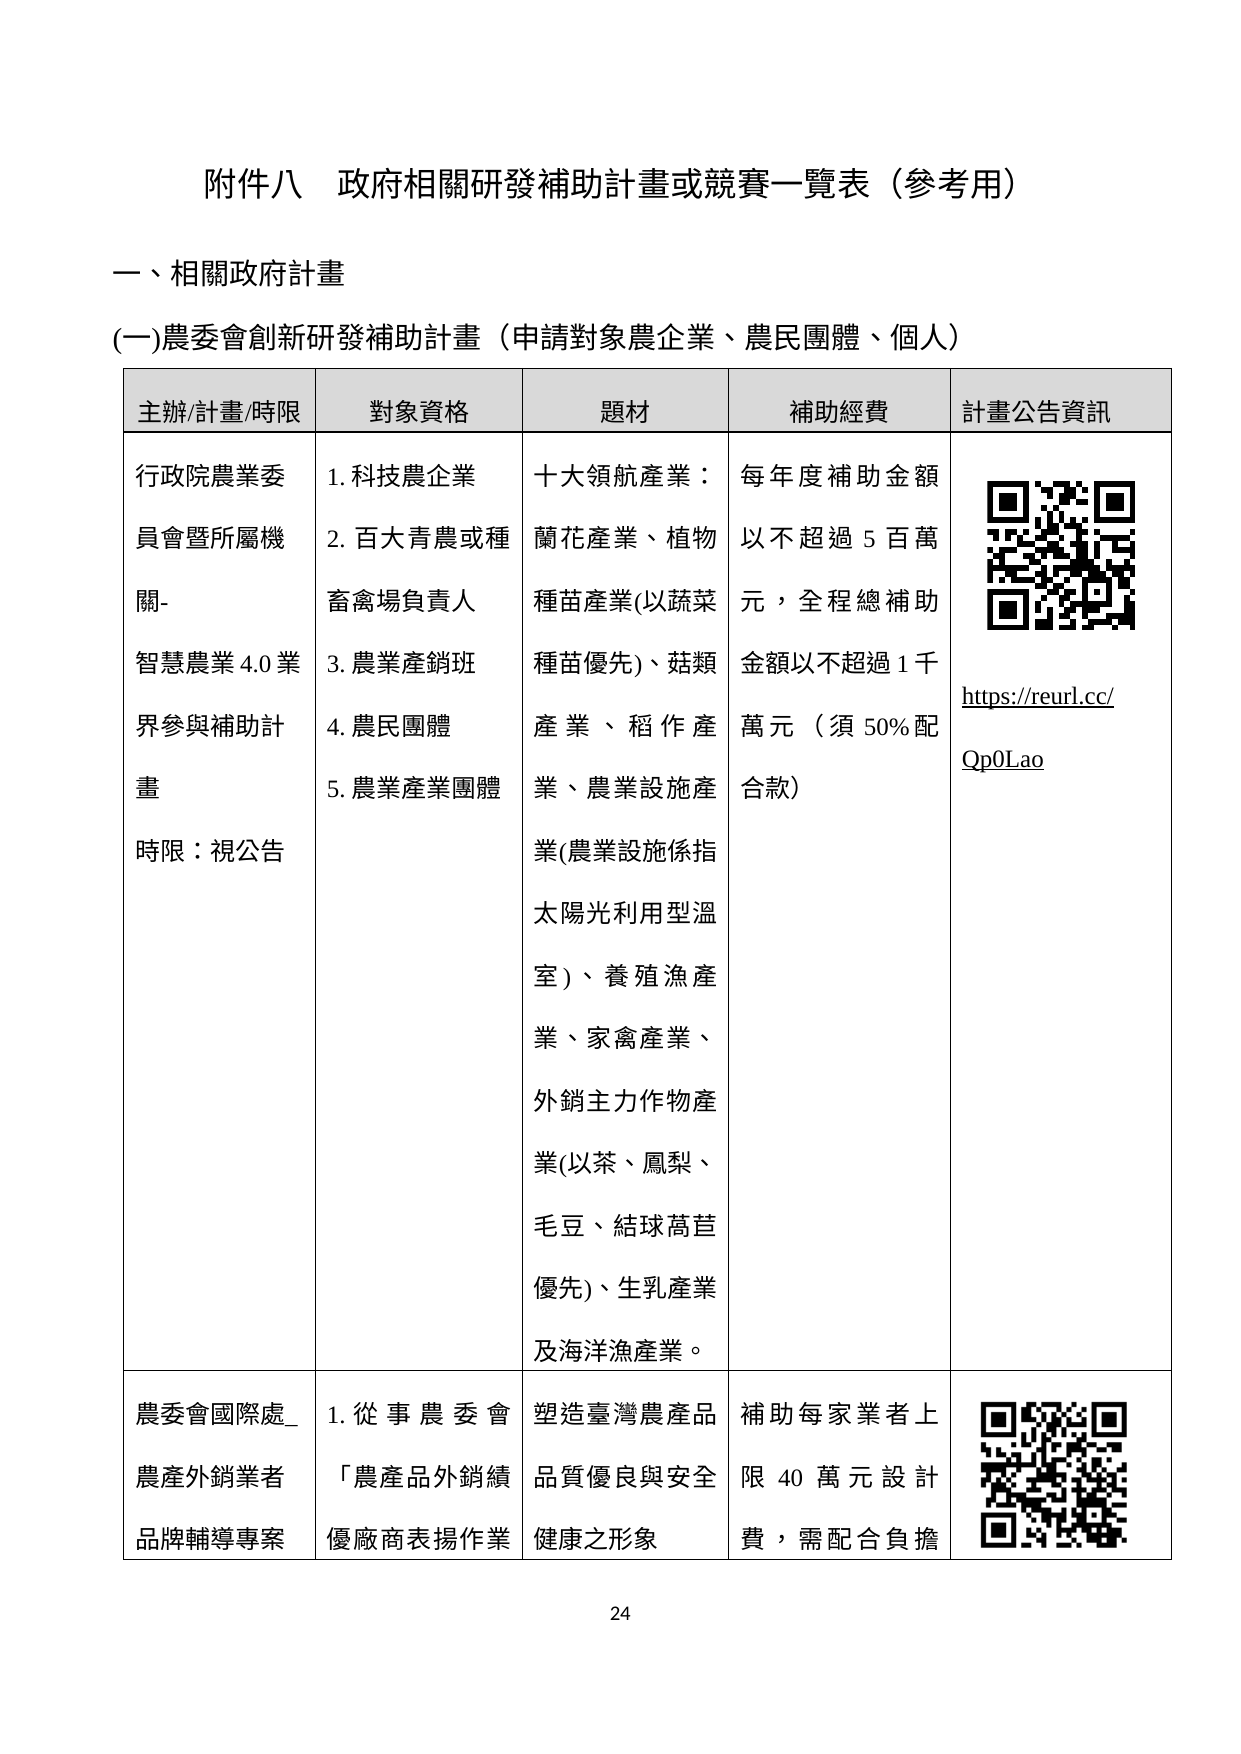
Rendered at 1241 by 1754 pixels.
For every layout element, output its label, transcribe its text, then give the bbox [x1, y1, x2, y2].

table_header 主辦/計畫/時限 [124, 369, 315, 431]
table_cell 十大領航產業：蘭花產業、植物種苗產業(以蔬菜種苗優先)、菇類產業、稻作產業、農業設施產業(農業設施係指太陽光利用型溫室)、養殖漁產業、家禽產業、外銷主力作物產業(以茶、鳳梨、毛豆、結球萵苣優先)、生乳產業及海洋漁產業。 [523, 433, 728, 1370]
table_cell 塑造臺灣農產品品質優良與安全健康之形象 [523, 1371, 728, 1558]
text 一、相關政府計畫 [112, 244, 1128, 294]
text 附件八 政府相關研發補助計畫或競賽一覽表（參考用） [112, 157, 1128, 207]
table_header 補助經費 [729, 369, 950, 431]
table_cell 每年度補助金額以不超過5百萬元，全程總補助金額以不超過1千萬元（須50%配合款） [729, 433, 950, 1370]
table_cell 1. 科技農企業 2. 百大青農或種畜禽場負責人 3. 農業產銷班 4. 農民團體 5. 農業產業團體 [316, 433, 522, 1370]
table_header 題材 [523, 369, 728, 431]
table_cell 農委會國際處_農產外銷業者品牌輔導專案 [124, 1371, 315, 1558]
table_cell https://reurl.cc/Qp0Lao [951, 433, 1171, 1370]
table_header 計畫公告資訊 [951, 369, 1171, 431]
table_cell 補助每家業者上限40萬元設計費，需配合負擔 [729, 1371, 950, 1558]
table_cell [951, 1371, 1171, 1558]
text (一)農委會創新研發補助計畫（申請對象農企業、農民團體、個人） [112, 294, 1128, 357]
table_header 對象資格 [316, 369, 522, 431]
table_cell 1.從事農委會「農產品外銷績優廠商表揚作業 [316, 1371, 522, 1558]
table_cell 行政院農業委員會暨所屬機關- 智慧農業4.0業界參與補助計畫 時限：視公告 [124, 433, 315, 1370]
